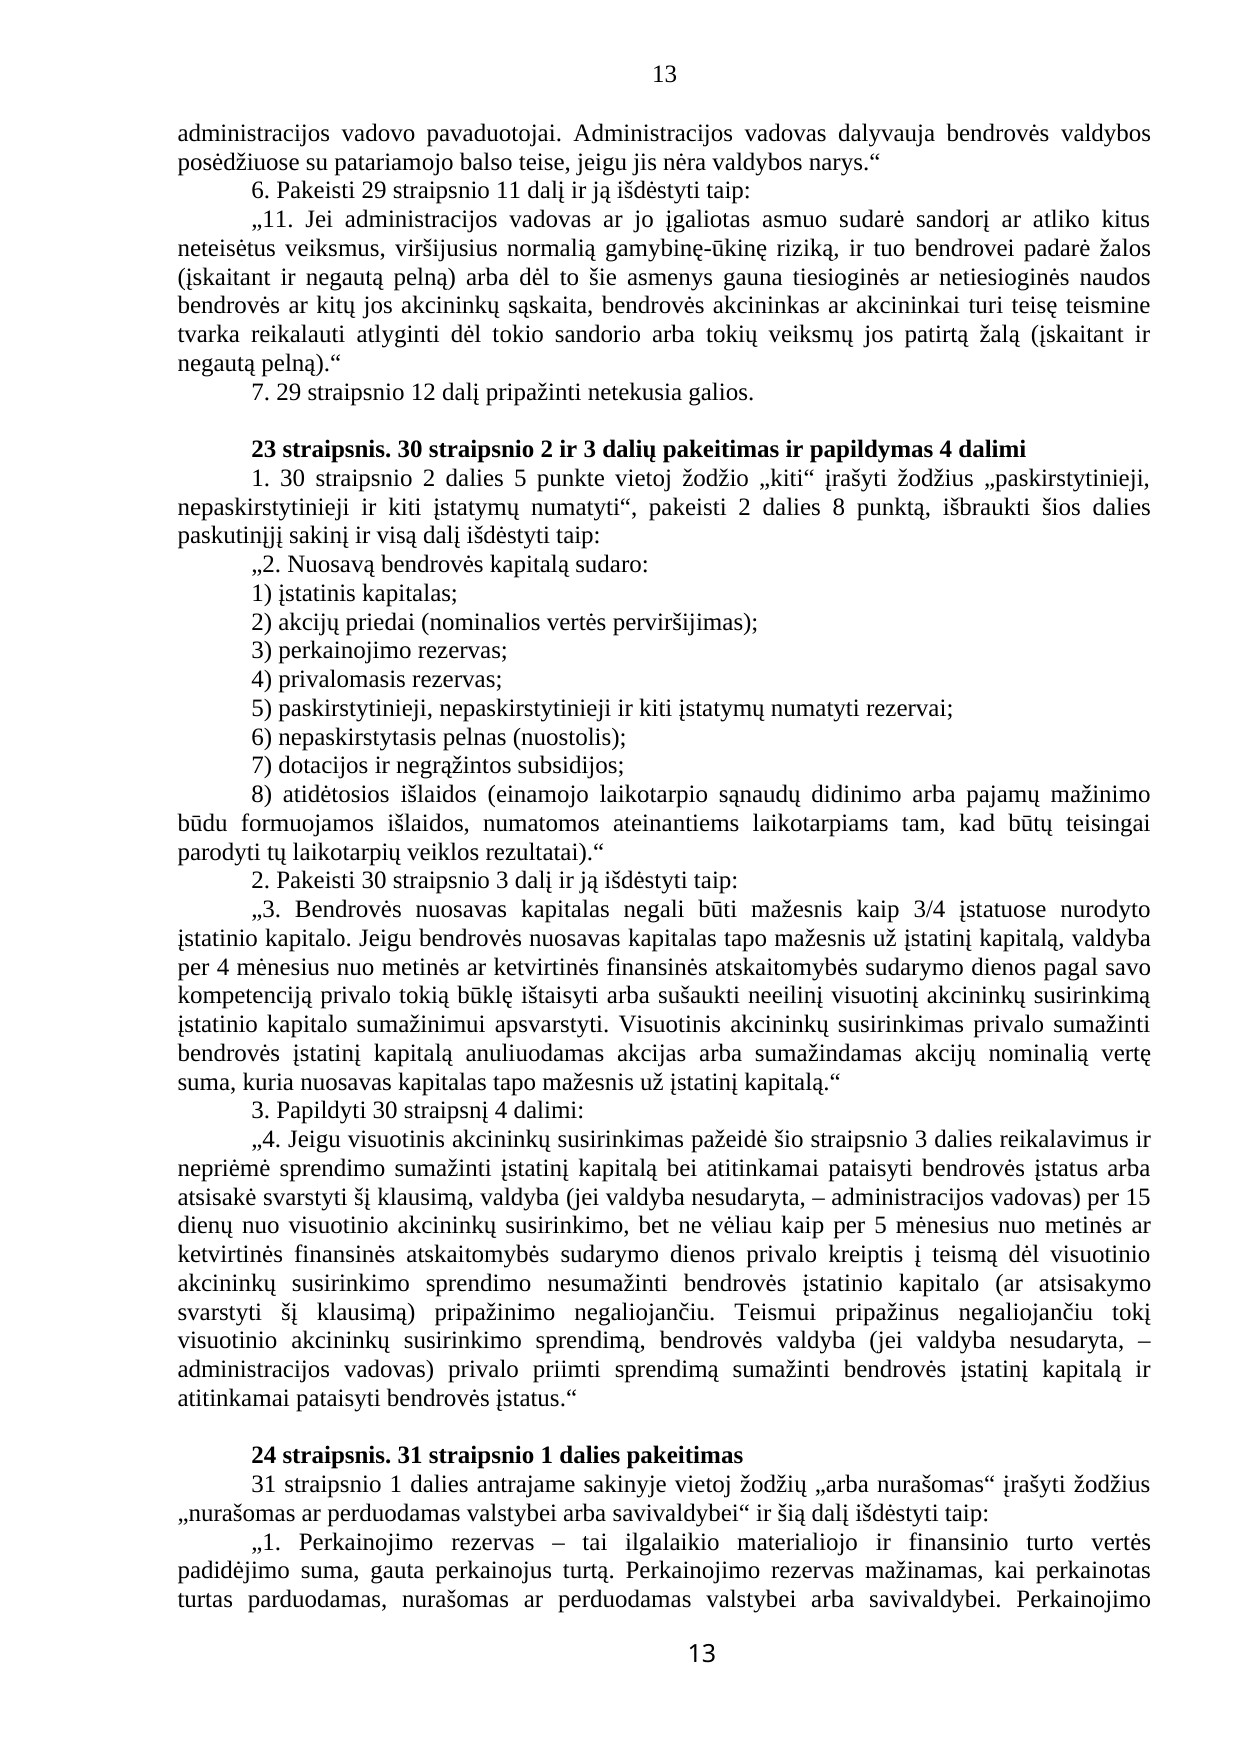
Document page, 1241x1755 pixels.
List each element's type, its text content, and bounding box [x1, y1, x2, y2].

text 1) įstatinis kapitalas; [177, 578, 1152, 607]
text 6) nepaskirstytasis pelnas (nuostolis); [177, 722, 1152, 751]
text 6. Pakeisti 29 straipsnio 11 dalį ir ją išdėstyti taip: [177, 176, 1152, 204]
text 2. Pakeisti 30 straipsnio 3 dalį ir ją išdėstyti taip: [177, 866, 1152, 894]
text 3. Papildyti 30 straipsnį 4 dalimi: [177, 1096, 1152, 1124]
text „1. Perkainojimo rezervas – tai ilgalaikio materialiojo ir finansinio turto vertės padidėjimo suma, gauta perkainojus turtą. Perkainojimo rezervas mažinamas, kai perkainotas turtas parduodamas, nurašomas ar perduodamas valstybei arba savivaldybei. Perkainojimo [177, 1527, 1152, 1613]
text 23 straipsnis. 30 straipsnio 2 ir 3 dalių pakeitimas ir papildymas 4 dalimi [177, 434, 1152, 463]
text 1. 30 straipsnio 2 dalies 5 punkte vietoj žodžio „kiti“ įrašyti žodžius „paskirstytinieji, nepaskirstytinieji ir kiti įstatymų numatyti“, pakeisti 2 dalies 8 punktą, išbraukti šios dalies paskutinįjį sakinį ir visą dalį išdėstyti taip: [177, 463, 1152, 549]
text 7. 29 straipsnio 12 dalį pripažinti netekusia galios. [177, 377, 1152, 406]
text 31 straipsnio 1 dalies antrajame sakinyje vietoj žodžių „arba nurašomas“ įrašyti žodžius „nurašomas ar perduodamas valstybei arba savivaldybei“ ir šią dalį išdėstyti taip: [177, 1469, 1152, 1527]
text 24 straipsnis. 31 straipsnio 1 dalies pakeitimas [177, 1441, 1152, 1469]
text 7) dotacijos ir negrąžintos subsidijos; [177, 751, 1152, 779]
text 5) paskirstytinieji, nepaskirstytinieji ir kiti įstatymų numatyti rezervai; [177, 693, 1152, 722]
text 8) atidėtosios išlaidos (einamojo laikotarpio sąnaudų didinimo arba pajamų mažinimo būdu formuojamos išlaidos, numatomos ateinantiems laikotarpiams tam, kad būtų teisingai parodyti tų laikotarpių veiklos rezultatai).“ [177, 779, 1152, 866]
text „11. Jei administracijos vadovas ar jo įgaliotas asmuo sudarė sandorį ar atliko kitus neteisėtus veiksmus, viršijusius normalią gamybinę-ūkinę riziką, ir tuo bendrovei padarė žalos (įskaitant ir negautą pelną) arba dėl to šie asmenys gauna tiesioginės ar netiesioginės naudos bendrovės ar kitų jos akcininkų sąskaita, bendrovės akcininkas ar akcininkai turi teisę teismine tvarka reikalauti atlyginti dėl tokio sandorio arba tokių veiksmų jos patirtą žalą (įskaitant ir negautą pelną).“ [177, 204, 1152, 377]
text administracijos vadovo pavaduotojai. Administracijos vadovas dalyvauja bendrovės valdybos posėdžiuose su patariamojo balso teise, jeigu jis nėra valdybos narys.“ [177, 118, 1152, 176]
text 3) perkainojimo rezervas; [177, 636, 1152, 664]
text 2) akcijų priedai (nominalios vertės perviršijimas); [177, 607, 1152, 636]
text 4) privalomasis rezervas; [177, 664, 1152, 693]
text „2. Nuosavą bendrovės kapitalą sudaro: [177, 549, 1152, 578]
text „3. Bendrovės nuosavas kapitalas negali būti mažesnis kaip 3/4 įstatuose nurodyto įstatinio kapitalo. Jeigu bendrovės nuosavas kapitalas tapo mažesnis už įstatinį kapitalą, valdyba per 4 mėnesius nuo metinės ar ketvirtinės finansinės atskaitomybės sudarymo dienos pagal savo kompetenciją privalo tokią būklę ištaisyti arba sušaukti neeilinį visuotinį akcininkų susirinkimą įstatinio kapitalo sumažinimui apsvarstyti. Visuotinis akcininkų susirinkimas privalo sumažinti bendrovės įstatinį kapitalą anuliuodamas akcijas arba sumažindamas akcijų nominalią vertę suma, kuria nuosavas kapitalas tapo mažesnis už įstatinį kapitalą.“ [177, 894, 1152, 1096]
text „4. Jeigu visuotinis akcininkų susirinkimas pažeidė šio straipsnio 3 dalies reikalavimus ir nepriėmė sprendimo sumažinti įstatinį kapitalą bei atitinkamai pataisyti bendrovės įstatus arba atsisakė svarstyti šį klausimą, valdyba (jei valdyba nesudaryta, – administracijos vadovas) per 15 dienų nuo visuotinio akcininkų susirinkimo, bet ne vėliau kaip per 5 mėnesius nuo metinės ar ketvirtinės finansinės atskaitomybės sudarymo dienos privalo kreiptis į teismą dėl visuotinio akcininkų susirinkimo sprendimo nesumažinti bendrovės įstatinio kapitalo (ar atsisakymo svarstyti šį klausimą) pripažinimo negaliojančiu. Teismui pripažinus negaliojančiu tokį visuotinio akcininkų susirinkimo sprendimą, bendrovės valdyba (jei valdyba nesudaryta, – administracijos vadovas) privalo priimti sprendimą sumažinti bendrovės įstatinį kapitalą ir atitinkamai pataisyti bendrovės įstatus.“ [177, 1124, 1152, 1412]
